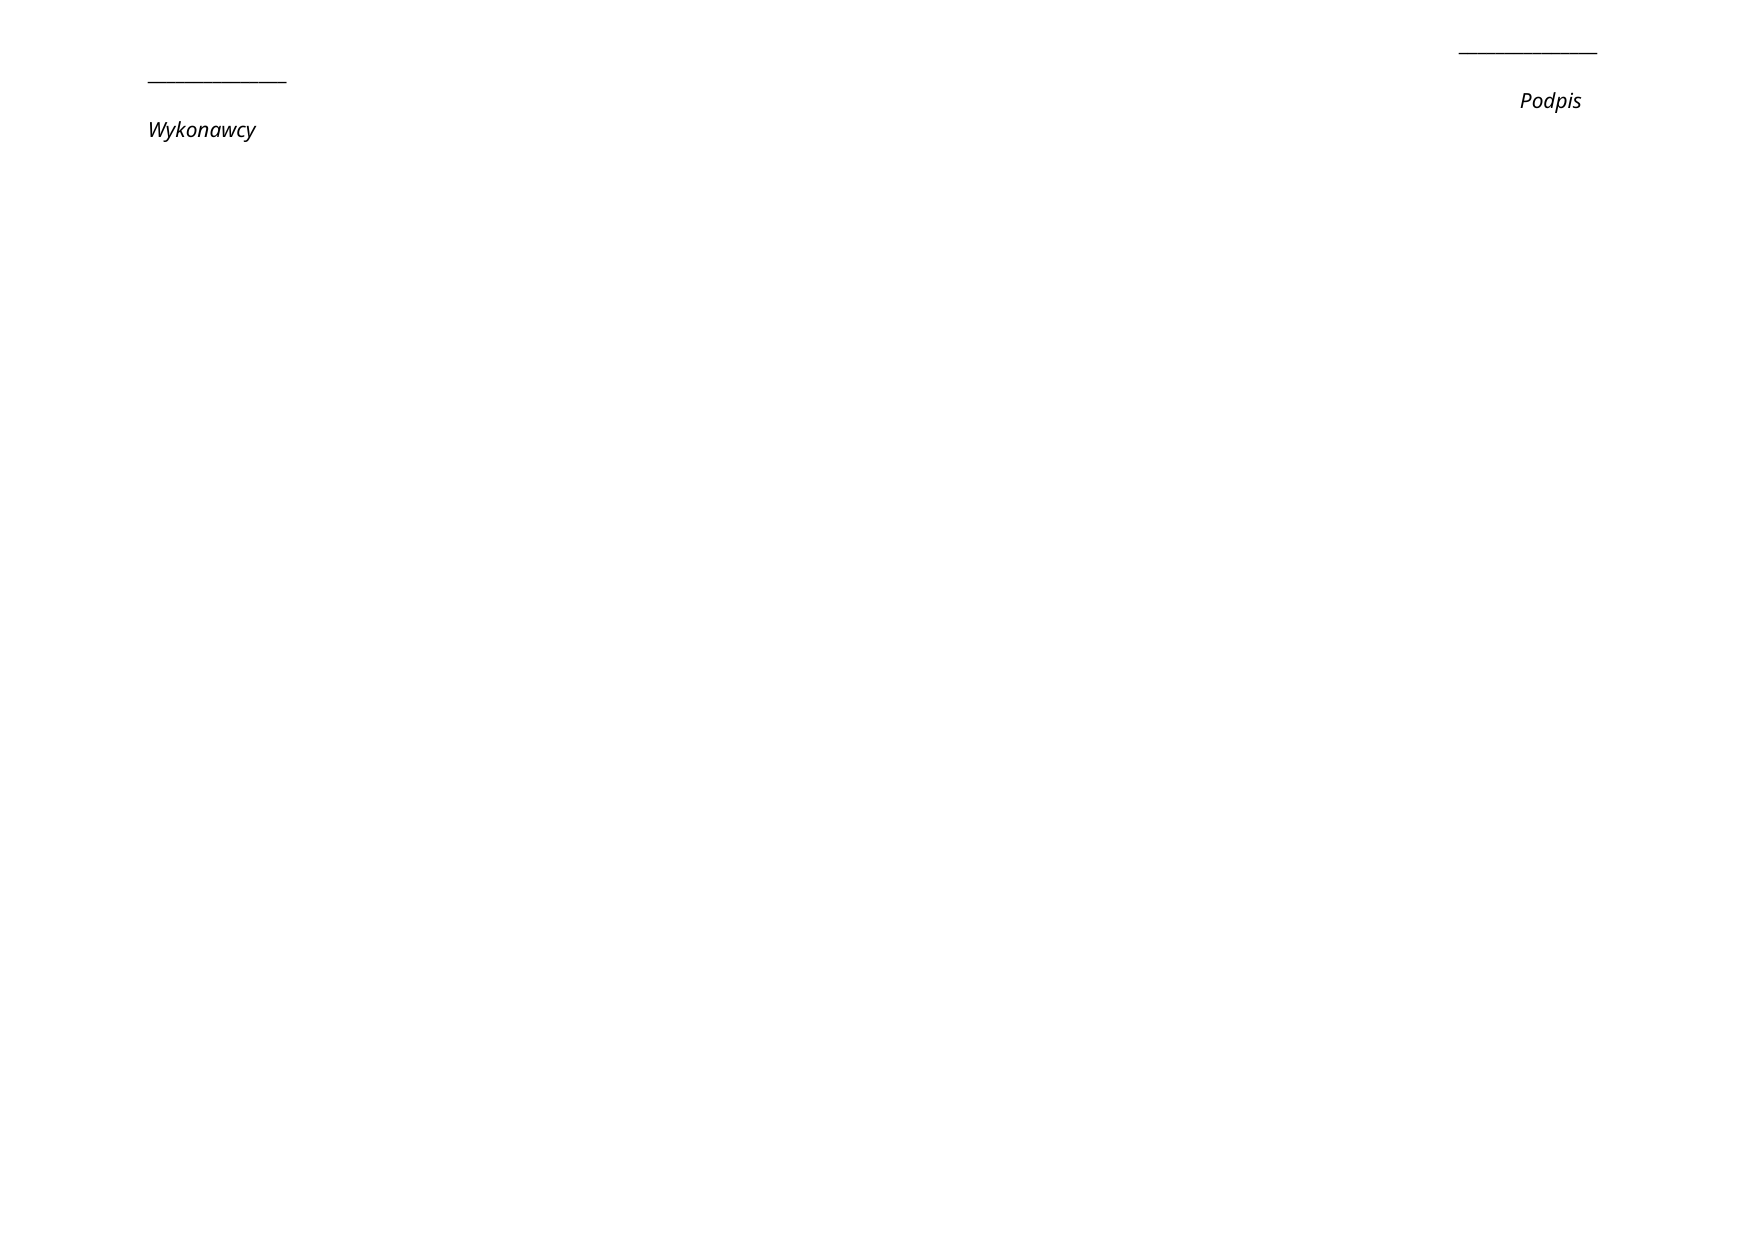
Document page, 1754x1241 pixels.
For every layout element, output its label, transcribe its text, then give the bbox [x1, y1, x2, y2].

text ______________________________ [148, 29, 1606, 86]
text Podpis Wykonawcy [148, 86, 1606, 143]
